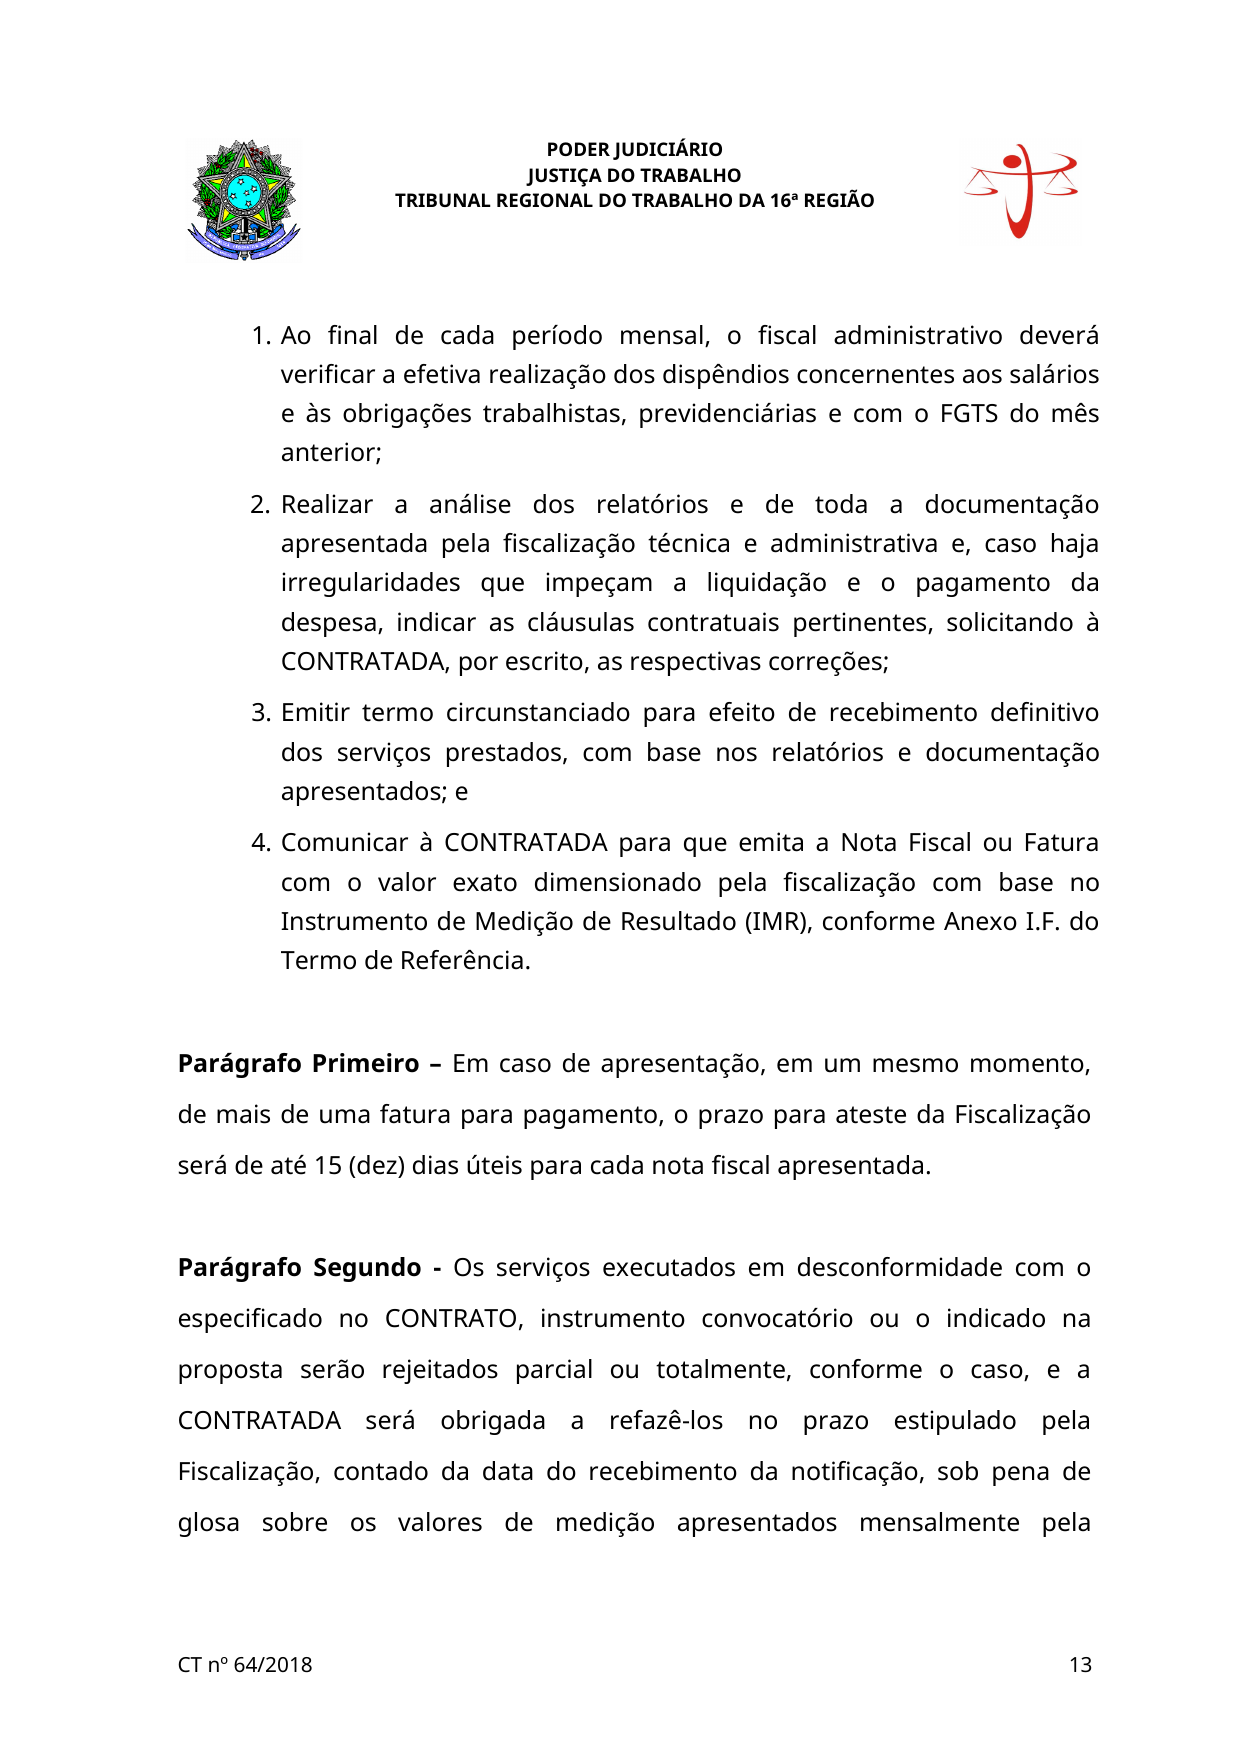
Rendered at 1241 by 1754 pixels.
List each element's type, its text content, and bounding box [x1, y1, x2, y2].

text Parágrafo Segundo - Os serviços executados em desconformidade com o especificado no CONTRATO, instrumento convocatório ou o indicado na proposta serão rejeitados parcial ou totalmente, conforme o caso, e a CONTRATADA será obrigada a refazê-los no prazo estipulado pela Fiscalização, contado da data do recebimento da notificação, sob pena de glosa sobre os valores de medição apresentados mensalmente pela [177, 1249, 1092, 1539]
list Realizar a análise dos relatórios e de toda a documentação apresentada pela fiscalização técnica e administrativa e, caso haja irregularidades que impeçam a liquidação e o pagamento da despesa, indicar as cláusulas contratuais pertinentes, solicitando à CONTRATADA, por escrito, as respectivas correções; [250, 487, 1101, 677]
list Comunicar à CONTRATADA para que emita a Nota Fiscal ou Fatura com o valor exato dimensionado pela fiscalização com base no Instrumento de Medição de Resultado (IMR), conforme Anexo I.F. do Termo de Referência. [251, 825, 1101, 977]
list Ao final de cada período mensal, o fiscal administrativo deverá verificar a efetiva realização dos dispêndios concernentes aos salários e às obrigações trabalhistas, previdenciárias e com o FGTS do mês anterior; [251, 317, 1101, 469]
text Parágrafo Primeiro – Em caso de apresentação, em um mesmo momento, de mais de uma fatura para pagamento, o prazo para ateste da Fiscalização será de até 15 (dez) dias úteis para cada nota fiscal apresentada. [177, 1045, 1092, 1181]
list Emitir termo circunstanciado para efeito de recebimento definitivo dos serviços prestados, com base nos relatórios e documentação apresentados; e [251, 695, 1101, 807]
